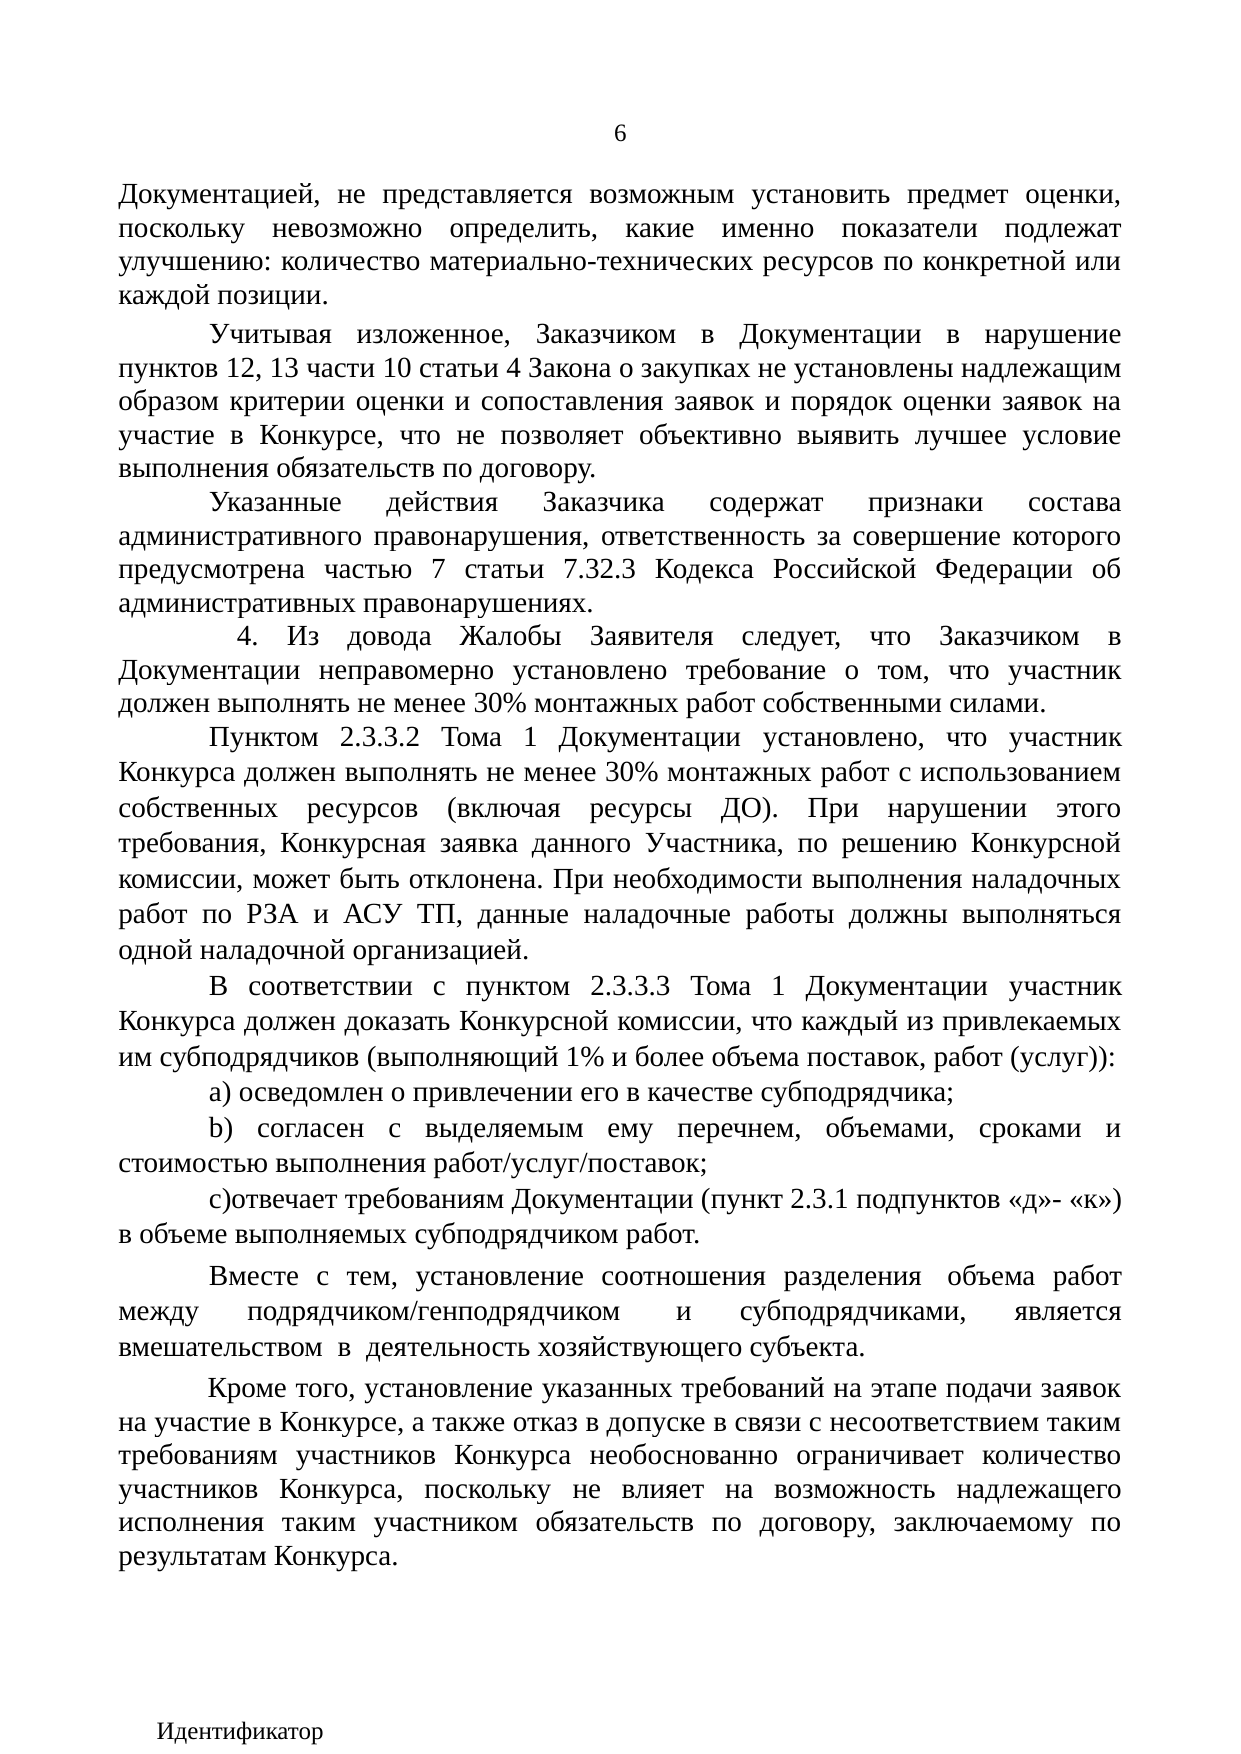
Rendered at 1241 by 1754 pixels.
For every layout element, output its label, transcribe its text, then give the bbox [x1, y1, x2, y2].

text Пунктом 2.3.3.2 Тома 1 Документации установлено, что участник Конкурса должен выполнять не менее 30% монтажных работ c использованием собственных ресурсов (включая ресурсы ДО). При нарушении этого требования, Конкурсная заявка данного Участника, по решению Конкурсной комиссии, может быть отклонена. При необходимости выполнения наладочных работ по РЗА и АСУ ТП, данные наладочные работы должны выполняться одной наладочной организацией. [118, 719, 1122, 966]
text 4. Из довода Жалобы Заявителя следует, что Заказчиком в Документации неправомерно установлено требование о том, что участник должен выполнять не менее 30% монтажных работ собственными силами. [118, 618, 1122, 719]
text b) согласен с выделяемым ему перечнем, объемами, сроками и стоимостью выполнения работ/услуг/поставок; [118, 1110, 1122, 1179]
text Кроме того, установление указанных требований на этапе подачи заявок на участие в Конкурсе, а также отказ в допуске в связи с несоответствием таким требованиям участников Конкурса необоснованно ограничивает количество участников Конкурса, поскольку не влияет на возможность надлежащего исполнения таким участником обязательств по договору, заключаемому по результатам Конкурса. [118, 1370, 1122, 1571]
text c)отвечает требованиям Документации (пункт 2.3.1 подпунктов «д»- «к») в объеме выполняемых субподрядчиком работ. [118, 1181, 1122, 1250]
text Документацией, не представляется возможным установить предмет оценки, поскольку невозможно определить, какие именно показатели подлежат улучшению: количество материально-технических ресурсов по конкретной или каждой позиции. [118, 176, 1122, 311]
text Учитывая изложенное, Заказчиком в Документации в нарушение пунктов 12, 13 части 10 статьи 4 Закона о закупках не установлены надлежащим образом критерии оценки и сопоставления заявок и порядок оценки заявок на участие в Конкурсе, что не позволяет объективно выявить лучшее условие выполнения обязательств по договору. [118, 316, 1122, 484]
text В соответствии с пунктом 2.3.3.3 Тома 1 Документации участник Конкурса должен доказать Конкурсной комиссии, что каждый из привлекаемых им субподрядчиков (выполняющий 1% и более объема поставок, работ (услуг)): [118, 968, 1122, 1072]
text a) осведомлен о привлечении его в качестве субподрядчика; [118, 1074, 1122, 1108]
text Указанные действия Заказчика содержат признаки состава административного правонарушения, ответственность за совершение которого предусмотрена частью 7 статьи 7.32.3 Кодекса Российской Федерации об административных правонарушениях. [118, 484, 1122, 618]
text Вместе с тем, установление соотношения разделения объема работ между подрядчиком/генподрядчиком и субподрядчиками, является вмешательством в деятельность хозяйствующего субъекта. [118, 1258, 1122, 1362]
